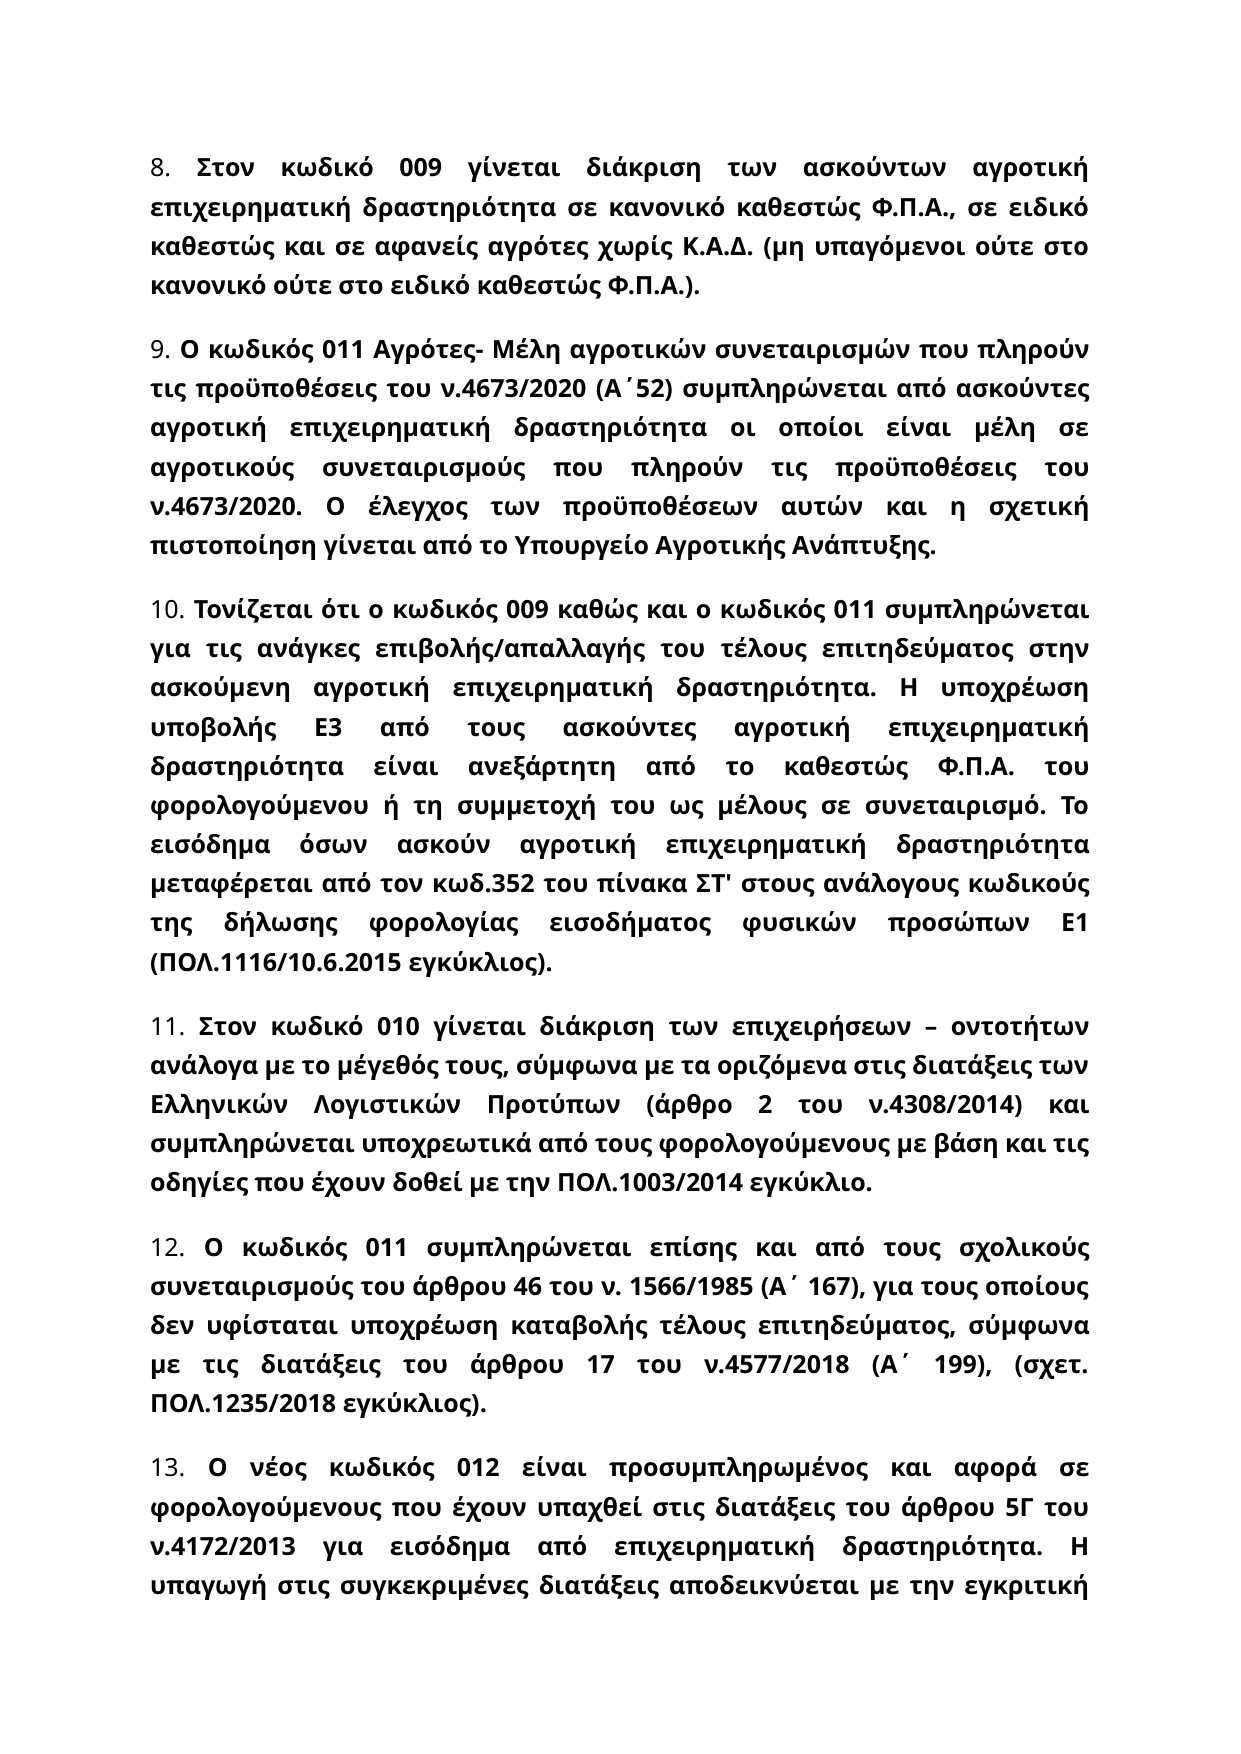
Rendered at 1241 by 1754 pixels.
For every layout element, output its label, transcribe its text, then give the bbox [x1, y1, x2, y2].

text 11. Στον κωδικό 010 γίνεται διάκριση των επιχειρήσεων – οντοτήτων ανάλογα με το μέγεθός τους, σύμφωνα με τα οριζόμενα στις διατάξεις των Ελληνικών Λογιστικών Προτύπων (άρθρο 2 του ν.4308/2014) και συμπληρώνεται υποχρεωτικά από τους φορολογούμενους με βάση και τις οδηγίες που έχουν δοθεί με την ΠΟΛ.1003/2014 εγκύκλιο. [150, 1008, 1090, 1199]
text 8. Στον κωδικό 009 γίνεται διάκριση των ασκούντων αγροτική επιχειρηματική δραστηριότητα σε κανονικό καθεστώς Φ.Π.Α., σε ειδικό καθεστώς και σε αφανείς αγρότες χωρίς Κ.Α.Δ. (μη υπαγόμενοι ούτε στο κανονικό ούτε στο ειδικό καθεστώς Φ.Π.Α.). [150, 150, 1090, 302]
text 10. Τονίζεται ότι ο κωδικός 009 καθώς και ο κωδικός 011 συμπληρώνεται για τις ανάγκες επιβολής/απαλλαγής του τέλους επιτηδεύματος στην ασκούμενη αγροτική επιχειρηματική δραστηριότητα. Η υποχρέωση υποβολής Ε3 από τους ασκούντες αγροτική επιχειρηματική δραστηριότητα είναι ανεξάρτητη από το καθεστώς Φ.Π.Α. του φορολογούμενου ή τη συμμετοχή του ως μέλους σε συνεταιρισμό. Το εισόδημα όσων ασκούν αγροτική επιχειρηματική δραστηριότητα μεταφέρεται από τον κωδ.352 του πίνακα ΣΤ' στους ανάλογους κωδικούς της δήλωσης φορολογίας εισοδήματος φυσικών προσώπων Ε1 (ΠΟΛ.1116/10.6.2015 εγκύκλιος). [150, 592, 1090, 978]
text 9. Ο κωδικός 011 Αγρότες- Μέλη αγροτικών συνεταιρισμών που πληρούν τις προϋποθέσεις του ν.4673/2020 (Α΄52) συμπληρώνεται από ασκούντες αγροτική επιχειρηματική δραστηριότητα οι οποίοι είναι μέλη σε αγροτικούς συνεταιρισμούς που πληρούν τις προϋποθέσεις του ν.4673/2020. Ο έλεγχος των προϋποθέσεων αυτών και η σχετική πιστοποίηση γίνεται από το Υπουργείο Αγροτικής Ανάπτυξης. [150, 332, 1090, 562]
text 13. Ο νέος κωδικός 012 είναι προσυμπληρωμένος και αφορά σε φορολογούμενους που έχουν υπαχθεί στις διατάξεις του άρθρου 5Γ του ν.4172/2013 για εισόδημα από επιχειρηματική δραστηριότητα. Η υπαγωγή στις συγκεκριμένες διατάξεις αποδεικνύεται με την εγκριτική [150, 1450, 1090, 1602]
text 12. Ο κωδικός 011 συμπληρώνεται επίσης και από τους σχολικούς συνεταιρισμούς του άρθρου 46 του ν. 1566/1985 (Α΄ 167), για τους οποίους δεν υφίσταται υποχρέωση καταβολής τέλους επιτηδεύματος, σύμφωνα με τις διατάξεις του άρθρου 17 του ν.4577/2018 (Α΄ 199), (σχετ. ΠΟΛ.1235/2018 εγκύκλιος). [150, 1229, 1090, 1420]
